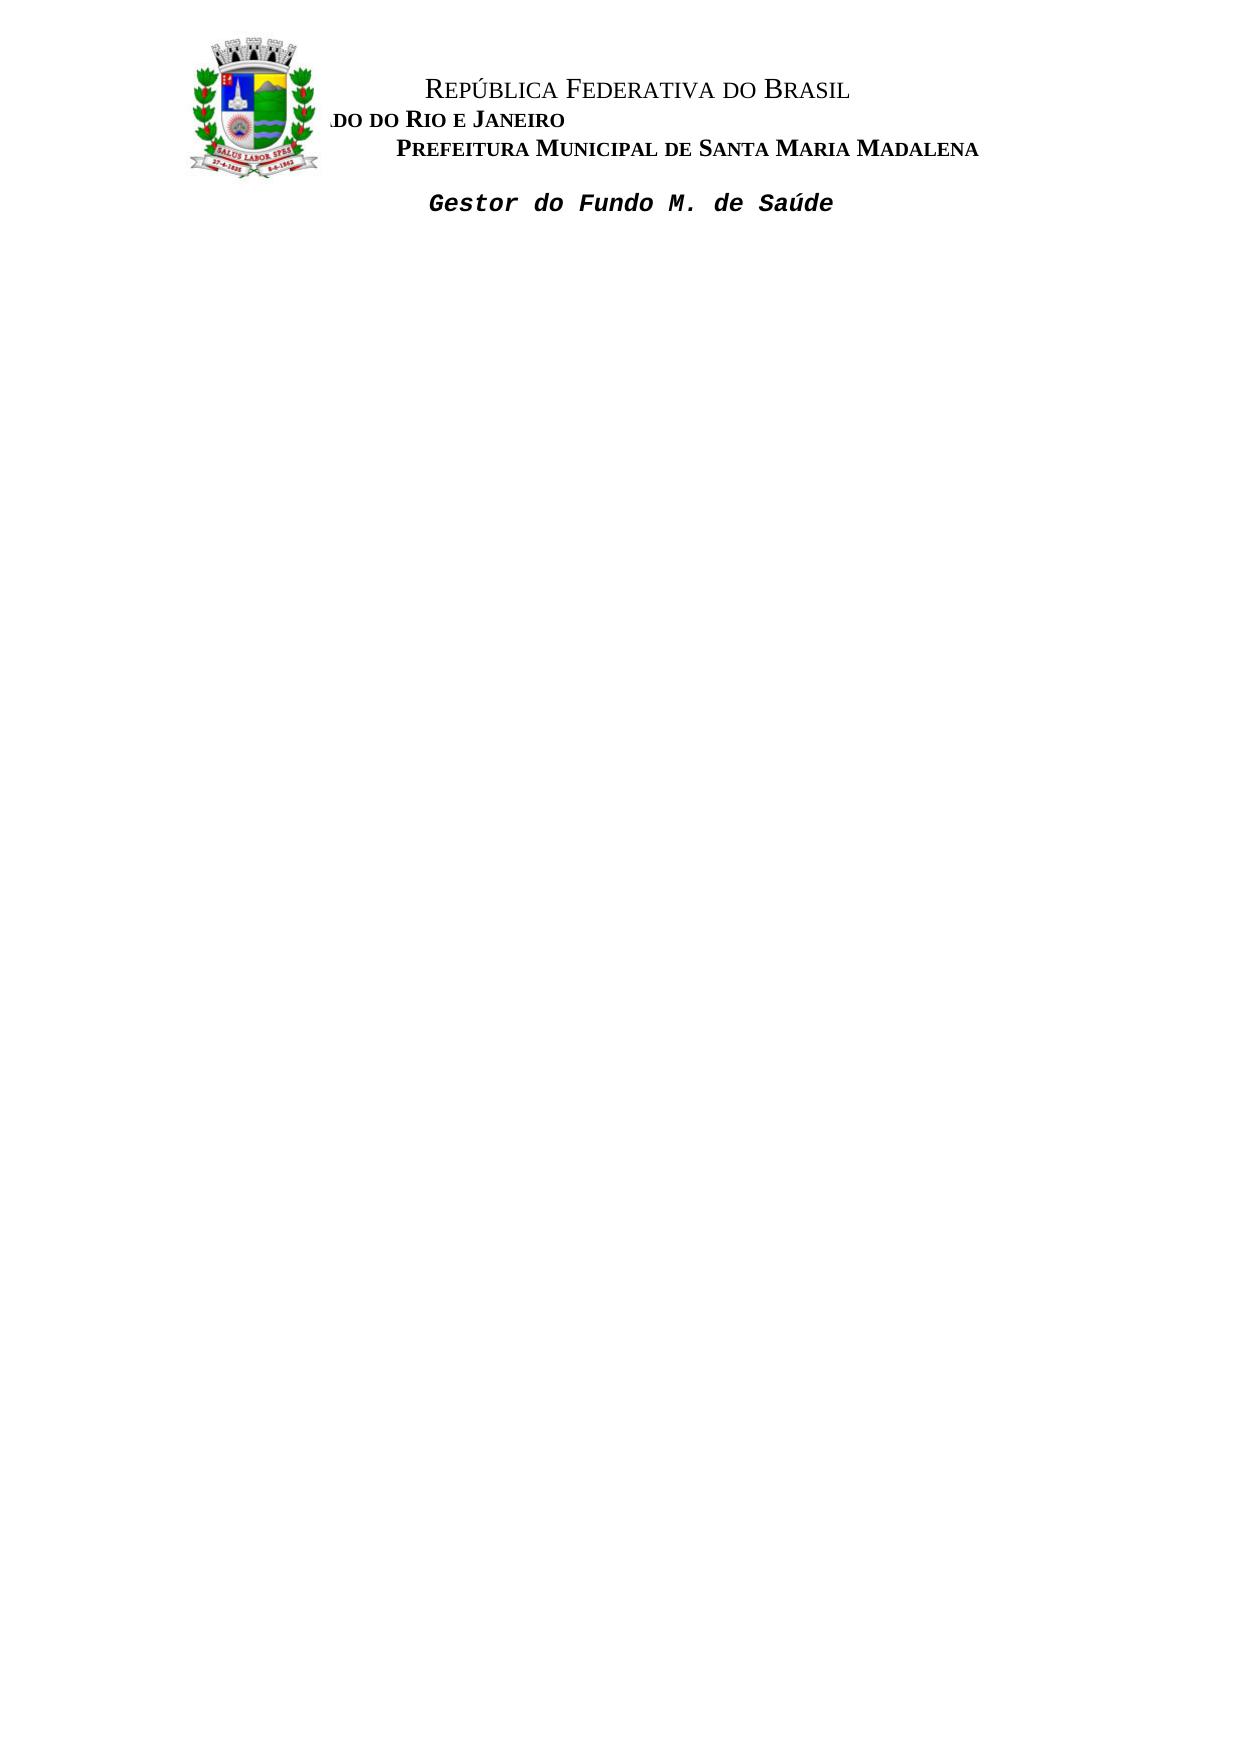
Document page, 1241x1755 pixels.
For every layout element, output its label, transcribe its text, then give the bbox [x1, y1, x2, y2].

text Gestor do Fundo M. de Saúde [177, 191, 1087, 219]
